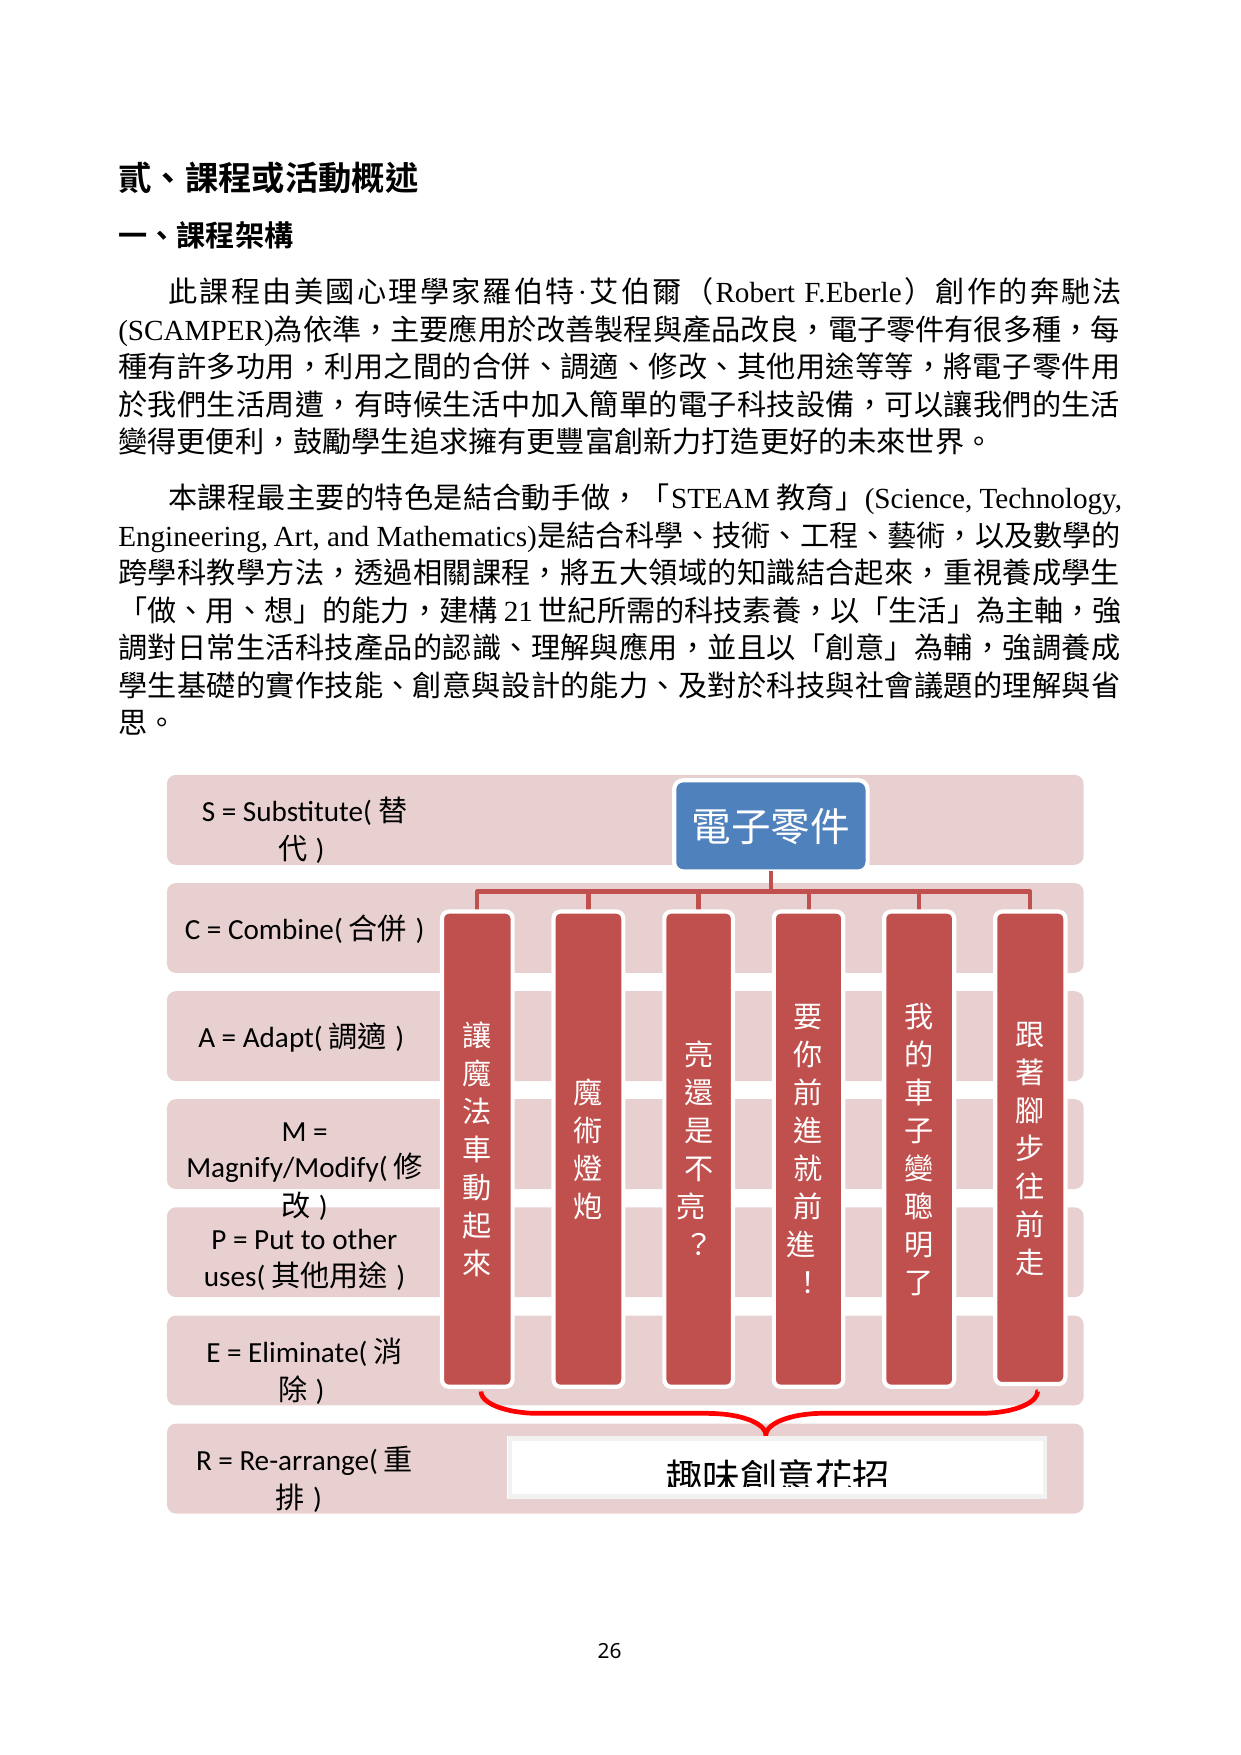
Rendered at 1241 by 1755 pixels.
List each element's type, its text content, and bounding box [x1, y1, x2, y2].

text 貳、課程或活動概述 [118, 160, 1122, 197]
text 本課程最主要的特色是結合動手做，「STEAM教育」(Science, Technology, Engineering, Art, and Mathematics)是結合科學、技術、工程、藝術，以及數學的跨學科教學方法，透過相關課程，將五大領域的知識結合起來，重視養成學生「做、用、想」的能力，建構21世紀所需的科技素養，以「生活」為主軸，強調對日常生活科技產品的認識、理解與應用，並且以「創意」為輔，強調養成學生基礎的實作技能、創意與設計的能力、及對於科技與社會議題的理解與省思。 [118, 479, 1122, 741]
text 一、課程架構 [118, 216, 1122, 254]
text 趣味創意花招 [527, 1448, 1028, 1487]
text 此課程由美國心理學家羅伯特·艾伯爾（Robert F.Eberle）創作的奔馳法(SCAMPER)為依準，主要應用於改善製程與產品改良，電子零件有很多種，每種有許多功用，利用之間的合併、調適、修改、其他用途等等，將電子零件用於我們生活周遭，有時候生活中加入簡單的電子科技設備，可以讓我們的生活變得更便利，鼓勵學生追求擁有更豐富創新力打造更好的未來世界。 [118, 272, 1122, 460]
